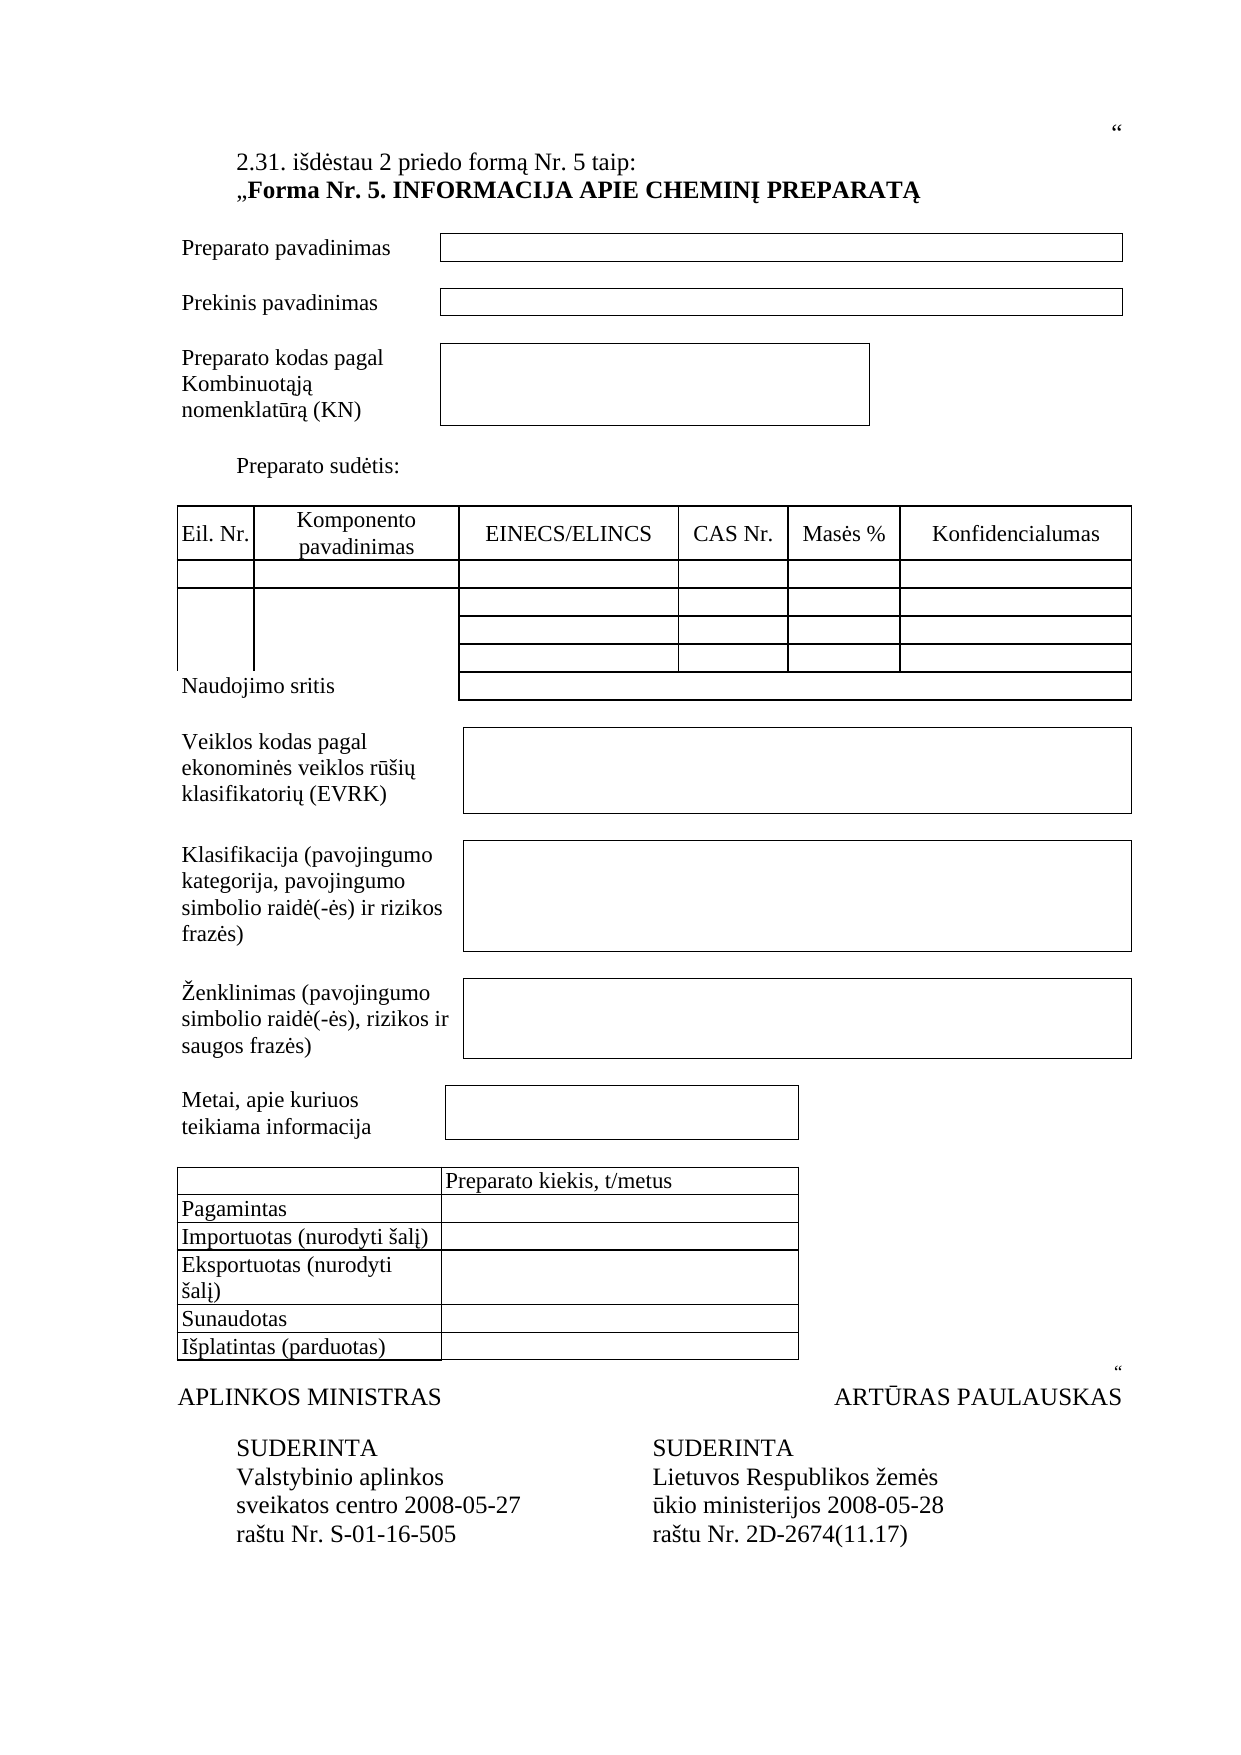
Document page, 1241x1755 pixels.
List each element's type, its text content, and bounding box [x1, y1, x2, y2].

table_cell [464, 841, 1131, 951]
table_cell [442, 1333, 798, 1359]
table_cell [460, 589, 678, 615]
table_cell Preparato kiekis, t/metus [442, 1168, 798, 1194]
table_cell Sunaudotas [178, 1305, 441, 1331]
table_cell [255, 643, 458, 671]
table_cell [799, 1167, 1131, 1359]
text sveikatos centro 2008-05-27 ūkio ministerijos 2008-05-28 [236, 1490, 1122, 1519]
table_cell Veiklos kodas pagal ekonominės veiklos rūšių klasifikatorių (EVRK) [177, 727, 463, 813]
table_cell [178, 1168, 441, 1194]
table_cell [789, 617, 899, 643]
table_cell [901, 561, 1131, 587]
table_cell [679, 561, 787, 587]
table_cell [441, 289, 1122, 315]
table_cell [464, 952, 1131, 978]
table_cell [870, 370, 1122, 397]
table_cell [464, 701, 1131, 727]
table_cell [178, 589, 253, 615]
table_cell [178, 615, 253, 643]
table_cell [464, 814, 1131, 840]
table_header Komponento pavadinimas [255, 507, 458, 559]
table_cell [901, 645, 1131, 671]
table_header EINECS/ELINCS [460, 507, 678, 559]
table_cell [177, 1058, 1131, 1085]
table_cell [464, 979, 1131, 1058]
table_cell [789, 561, 899, 587]
table_header Preparato pavadinimas [177, 233, 440, 261]
table_cell [679, 589, 787, 615]
table_cell [789, 589, 899, 615]
table_cell [464, 728, 1131, 813]
table_cell Išplatintas (parduotas) [178, 1333, 441, 1359]
table_cell [441, 1139, 798, 1167]
text raštu Nr. S-01-16-505 raštu Nr. 2D-2674(11.17) [236, 1519, 1122, 1548]
table_cell [177, 813, 463, 840]
table_header Masės % [789, 507, 899, 559]
table_cell Prekinis pavadinimas [177, 288, 440, 315]
table_cell [789, 645, 899, 671]
table_cell [442, 1223, 798, 1249]
text APLINKOS MINISTRAS ARTŪRAS PAULAUSKAS [177, 1382, 1122, 1411]
table_cell [442, 1195, 798, 1221]
table_cell Ženklinimas (pavojingumo simbolio raidė(-ės), rizikos ir saugos frazės) [177, 978, 463, 1058]
table_cell Naudojimo sritis [177, 671, 458, 699]
text Valstybinio aplinkos Lietuvos Respublikos žemės [236, 1462, 1122, 1490]
table_cell [460, 617, 678, 643]
text “ [177, 118, 1122, 147]
table_cell Metai, apie kuriuos teikiama informacija [177, 1085, 445, 1139]
table_cell Importuotas (nurodyti šalį) [178, 1223, 441, 1249]
table_cell [901, 617, 1131, 643]
table_cell Pagamintas [178, 1195, 441, 1221]
table_cell [446, 1086, 798, 1139]
table_cell [442, 1251, 798, 1303]
table_cell [870, 398, 1122, 425]
table_cell [460, 673, 1131, 699]
table_cell [177, 951, 463, 978]
table_cell [440, 262, 1122, 288]
table_header [441, 234, 1122, 261]
table_cell [679, 645, 787, 671]
table_cell [460, 645, 678, 671]
table_cell [255, 561, 458, 587]
table_cell [460, 561, 678, 587]
table_cell [440, 316, 1122, 343]
table_header Konfidencialumas [901, 507, 1131, 559]
table_header Eil. Nr. [178, 507, 253, 559]
text Preparato sudėtis: [177, 452, 1122, 479]
table_cell Preparato kodas pagal Kombinuotąją nomenklatūrą (KN) [177, 343, 440, 425]
text “ [177, 1361, 1122, 1382]
text SUDERINTA SUDERINTA [236, 1433, 1122, 1462]
table_cell [178, 643, 253, 671]
table_cell [679, 617, 787, 643]
table_cell Eksportuotas (nurodyti šalį) [178, 1251, 441, 1303]
table_cell [901, 589, 1131, 615]
text 2.31. išdėstau 2 priedo formą Nr. 5 taip: [177, 147, 1122, 176]
table_cell [255, 589, 458, 615]
table_cell Klasifikacija (pavojingumo kategorija, pavojingumo simbolio raidė(-ės) ir rizikos frazės) [177, 840, 463, 951]
table_cell [798, 1139, 1131, 1167]
table_cell [441, 344, 869, 425]
table_cell [442, 1305, 798, 1331]
table_cell [177, 699, 463, 727]
table_cell [799, 1085, 1131, 1139]
table_header CAS Nr. [679, 507, 787, 559]
table_cell [177, 1139, 441, 1167]
table_cell [177, 261, 440, 288]
table_cell [177, 315, 440, 343]
text „Forma Nr. 5. INFORMACIJA APIE CHEMINĮ PREPARATĄ [177, 176, 1122, 204]
table_cell [255, 615, 458, 643]
table_cell [178, 561, 253, 587]
table_cell [870, 343, 1122, 370]
